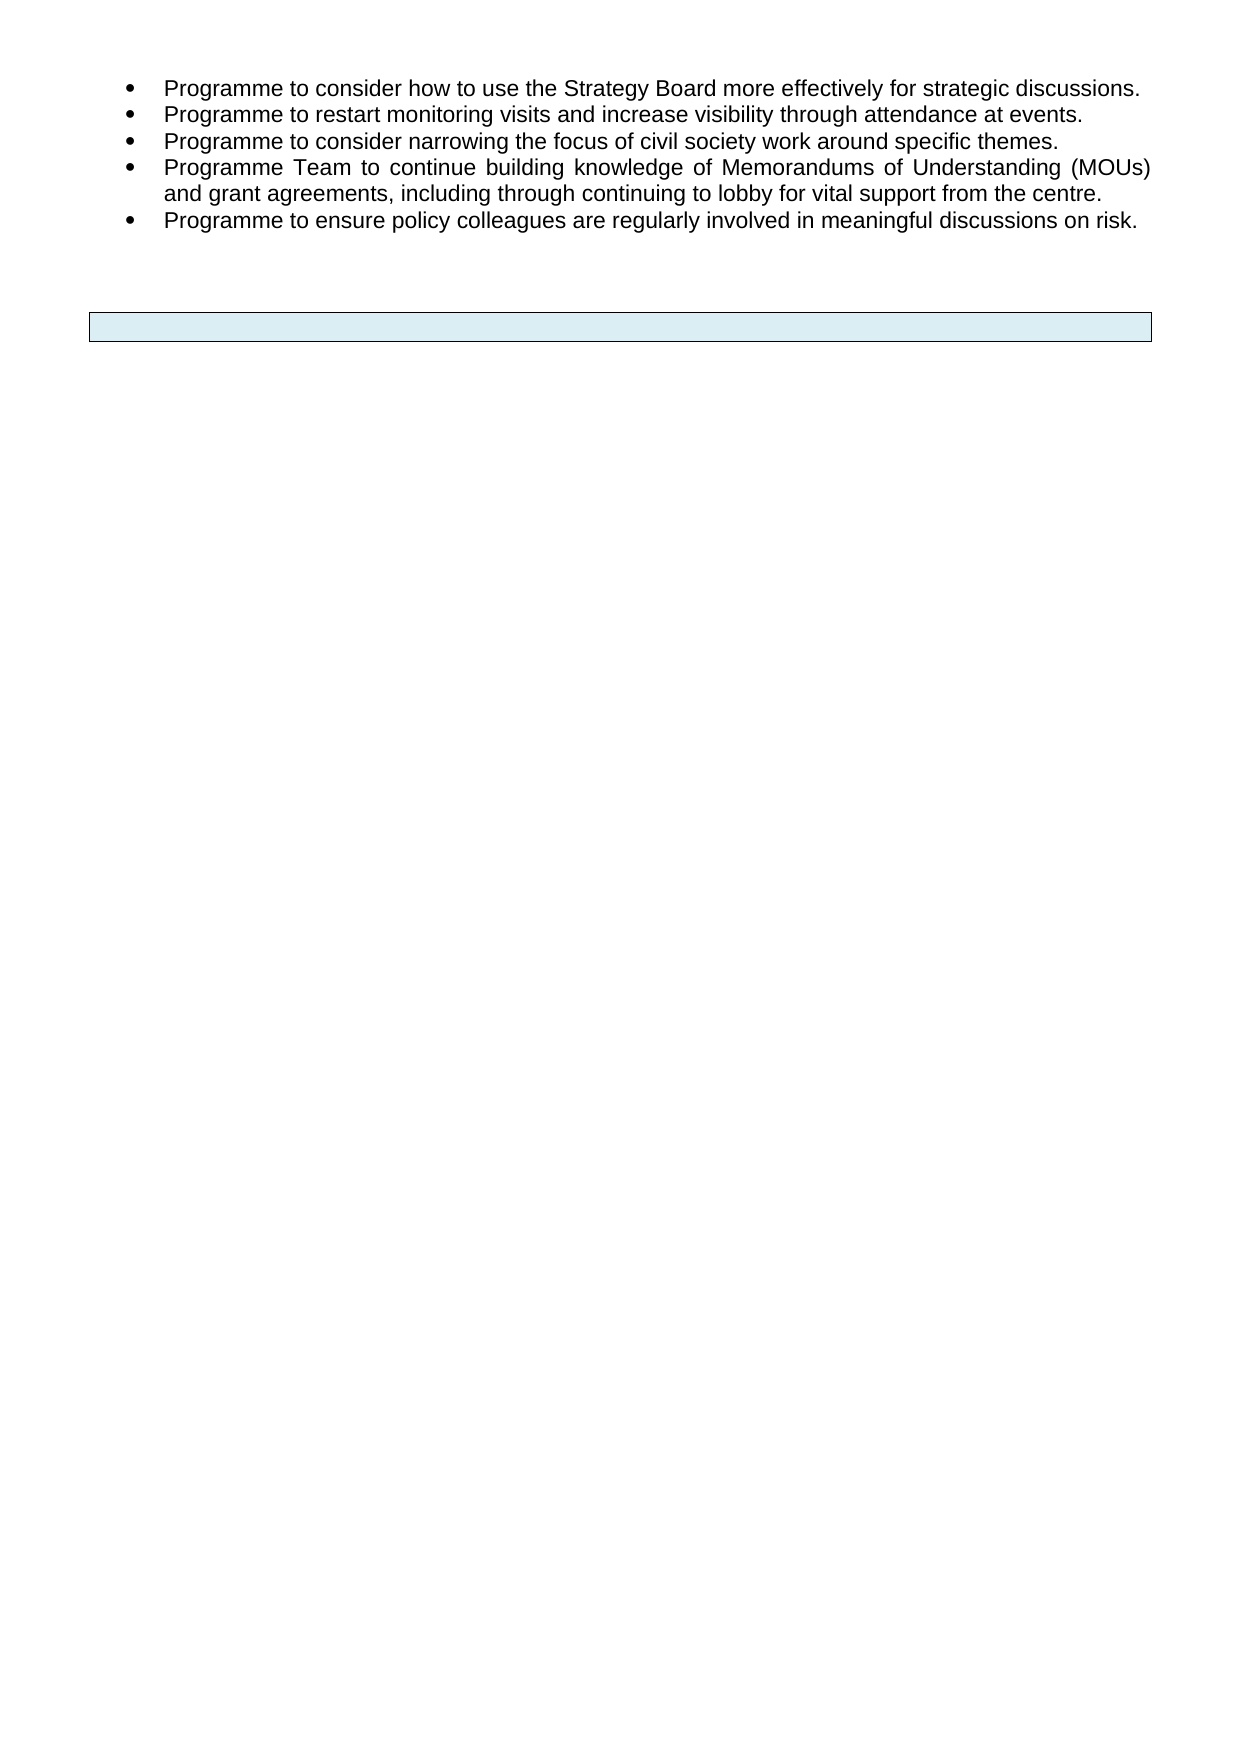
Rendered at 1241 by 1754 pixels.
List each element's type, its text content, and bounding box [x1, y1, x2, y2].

list Programme to consider narrowing the focus of civil society work around specific themes. [126, 128, 1152, 154]
list Programme to consider how to use the Strategy Board more effectively for strategic discussions. [126, 75, 1152, 101]
list Programme to ensure policy colleagues are regularly involved in meaningful discussions on risk. [126, 207, 1152, 233]
list Programme Team to continue building knowledge of Memorandums of Understanding (MOUs) and grant agreements, including through continuing to lobby for vital support from the centre. [126, 154, 1152, 207]
list Programme to restart monitoring visits and increase visibility through attendance at events. [126, 101, 1152, 128]
